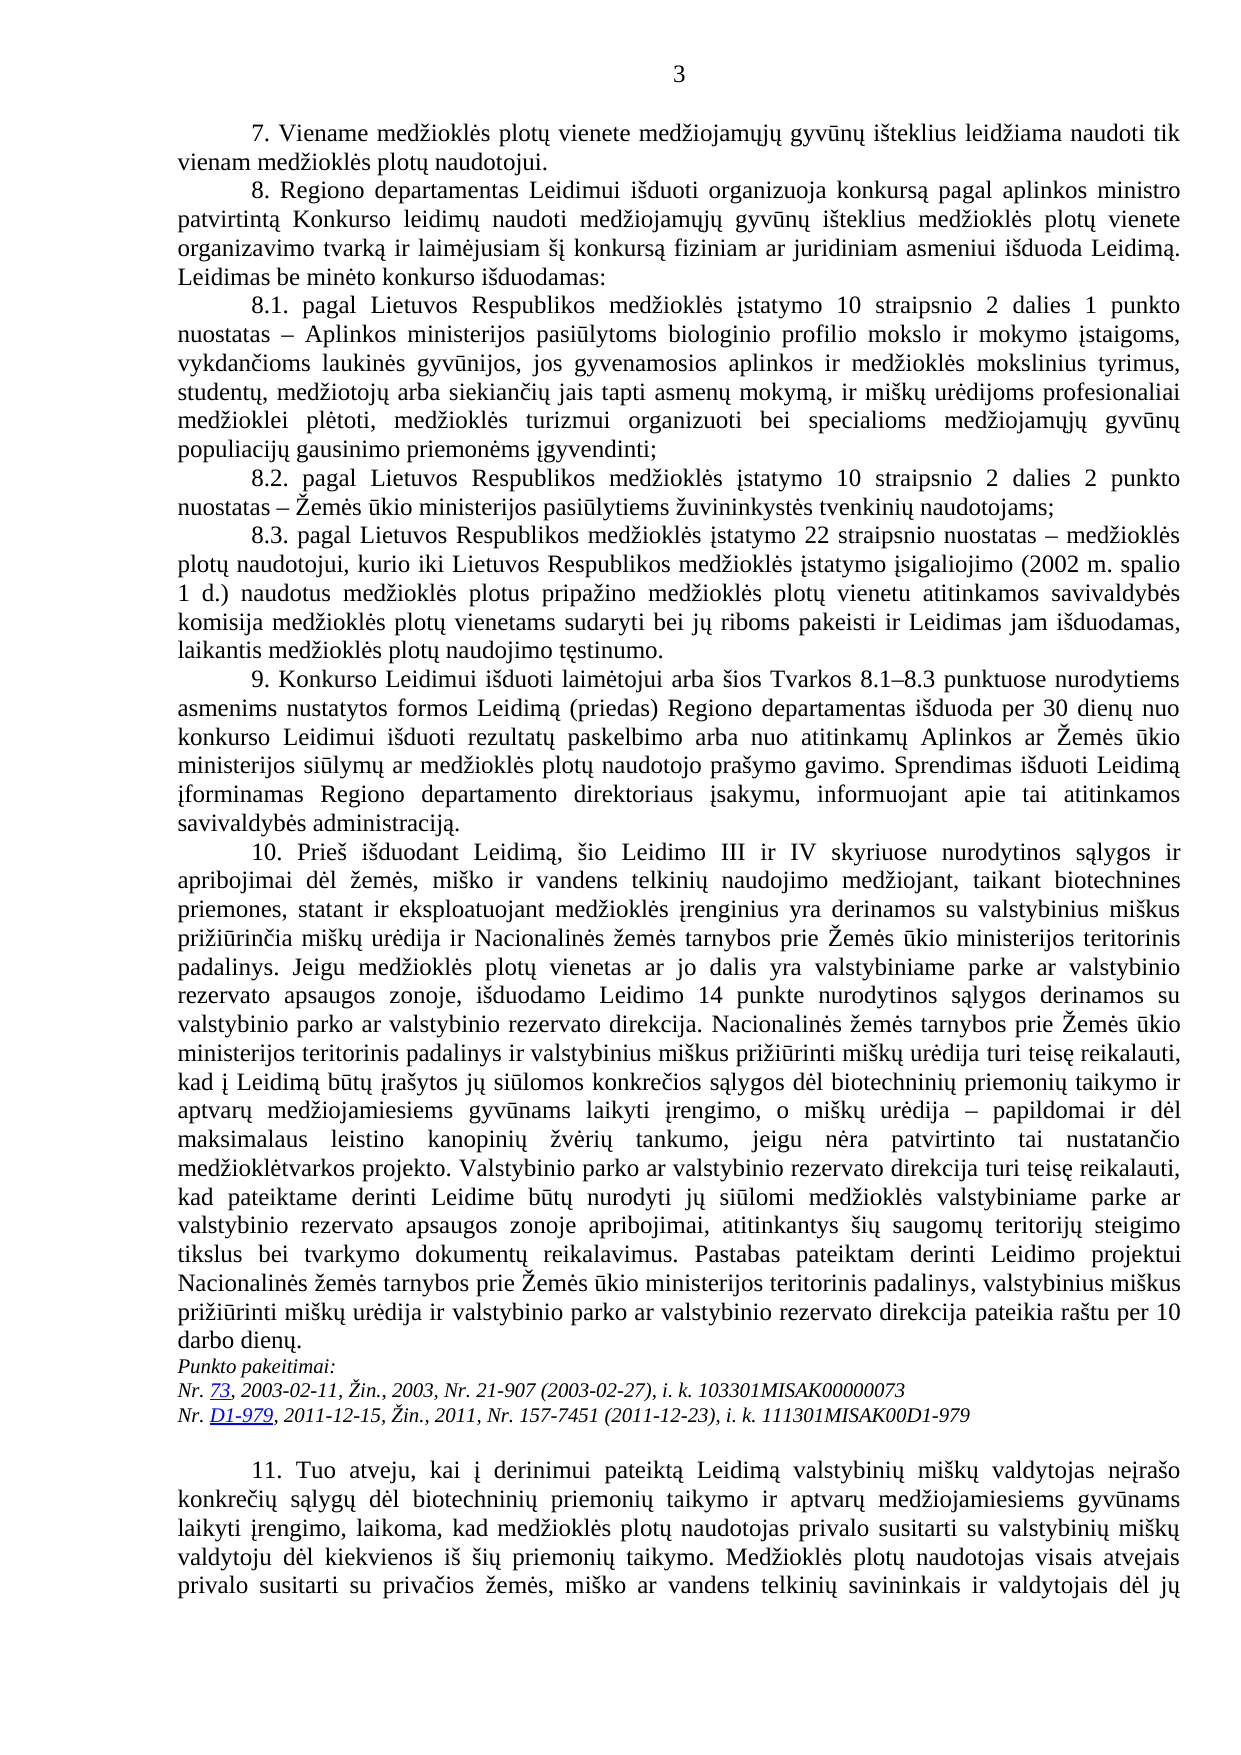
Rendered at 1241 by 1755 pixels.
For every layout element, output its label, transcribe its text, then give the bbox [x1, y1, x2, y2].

text 8.1. pagal Lietuvos Respublikos medžioklės įstatymo 10 straipsnio 2 dalies 1 punkto nuostatas – Aplinkos ministerijos pasiūlytoms biologinio profilio mokslo ir mokymo įstaigoms, vykdančioms laukinės gyvūnijos, jos gyvenamosios aplinkos ir medžioklės mokslinius tyrimus, studentų, medžiotojų arba siekiančių jais tapti asmenų mokymą, ir miškų urėdijoms profesionaliai medžioklei plėtoti, medžioklės turizmui organizuoti bei specialioms medžiojamųjų gyvūnų populiacijų gausinimo priemonėms įgyvendinti; [177, 291, 1181, 463]
text Nr. D1-979, 2011-12-15, Žin., 2011, Nr. 157-7451 (2011-12-23), i. k. 111301MISAK00D1-979 [177, 1402, 1181, 1427]
text Punkto pakeitimai: [177, 1354, 1181, 1378]
text 7. Viename medžioklės plotų vienete medžiojamųjų gyvūnų išteklius leidžiama naudoti tik vienam medžioklės plotų naudotojui. [177, 118, 1181, 176]
text 10. Prieš išduodant Leidimą, šio Leidimo III ir IV skyriuose nurodytinos sąlygos ir apribojimai dėl žemės, miško ir vandens telkinių naudojimo medžiojant, taikant biotechnines priemones, statant ir eksploatuojant medžioklės įrenginius yra derinamos su valstybinius miškus prižiūrinčia miškų urėdija ir Nacionalinės žemės tarnybos prie Žemės ūkio ministerijos teritorinis padalinys. Jeigu medžioklės plotų vienetas ar jo dalis yra valstybiniame parke ar valstybinio rezervato apsaugos zonoje, išduodamo Leidimo 14 punkte nurodytinos sąlygos derinamos su valstybinio parko ar valstybinio rezervato direkcija. Nacionalinės žemės tarnybos prie Žemės ūkio ministerijos teritorinis padalinys ir valstybinius miškus prižiūrinti miškų urėdija turi teisę reikalauti, kad į Leidimą būtų įrašytos jų siūlomos konkrečios sąlygos dėl biotechninių priemonių taikymo ir aptvarų medžiojamiesiems gyvūnams laikyti įrengimo, o miškų urėdija – papildomai ir dėl maksimalaus leistino kanopinių žvėrių tankumo, jeigu nėra patvirtinto tai nustatančio medžioklėtvarkos projekto. Valstybinio parko ar valstybinio rezervato direkcija turi teisę reikalauti, kad pateiktame derinti Leidime būtų nurodyti jų siūlomi medžioklės valstybiniame parke ar valstybinio rezervato apsaugos zonoje apribojimai, atitinkantys šių saugomų teritorijų steigimo tikslus bei tvarkymo dokumentų reikalavimus. Pastabas pateiktam derinti Leidimo projektui Nacionalinės žemės tarnybos prie Žemės ūkio ministerijos teritorinis padalinys, valstybinius miškus prižiūrinti miškų urėdija ir valstybinio parko ar valstybinio rezervato direkcija pateikia raštu per 10 darbo dienų. [177, 837, 1181, 1354]
text 8. Regiono departamentas Leidimui išduoti organizuoja konkursą pagal aplinkos ministro patvirtintą Konkurso leidimų naudoti medžiojamųjų gyvūnų išteklius medžioklės plotų vienete organizavimo tvarką ir laimėjusiam šį konkursą fiziniam ar juridiniam asmeniui išduoda Leidimą. Leidimas be minėto konkurso išduodamas: [177, 176, 1181, 291]
text 9. Konkurso Leidimui išduoti laimėtojui arba šios Tvarkos 8.1–8.3 punktuose nurodytiems asmenims nustatytos formos Leidimą (priedas) Regiono departamentas išduoda per 30 dienų nuo konkurso Leidimui išduoti rezultatų paskelbimo arba nuo atitinkamų Aplinkos ar Žemės ūkio ministerijos siūlymų ar medžioklės plotų naudotojo prašymo gavimo. Sprendimas išduoti Leidimą įforminamas Regiono departamento direktoriaus įsakymu, informuojant apie tai atitinkamos savivaldybės administraciją. [177, 664, 1181, 837]
text 11. Tuo atveju, kai į derinimui pateiktą Leidimą valstybinių miškų valdytojas neįrašo konkrečių sąlygų dėl biotechninių priemonių taikymo ir aptvarų medžiojamiesiems gyvūnams laikyti įrengimo, laikoma, kad medžioklės plotų naudotojas privalo susitarti su valstybinių miškų valdytoju dėl kiekvienos iš šių priemonių taikymo. Medžioklės plotų naudotojas visais atvejais privalo susitarti su privačios žemės, miško ar vandens telkinių savininkais ir valdytojais dėl jų [177, 1455, 1181, 1599]
text 8.2. pagal Lietuvos Respublikos medžioklės įstatymo 10 straipsnio 2 dalies 2 punkto nuostatas – Žemės ūkio ministerijos pasiūlytiems žuvininkystės tvenkinių naudotojams; [177, 463, 1181, 521]
text 8.3. pagal Lietuvos Respublikos medžioklės įstatymo 22 straipsnio nuostatas – medžioklės plotų naudotojui, kurio iki Lietuvos Respublikos medžioklės įstatymo įsigaliojimo (2002 m. spalio 1 d.) naudotus medžioklės plotus pripažino medžioklės plotų vienetu atitinkamos savivaldybės komisija medžioklės plotų vienetams sudaryti bei jų riboms pakeisti ir Leidimas jam išduodamas, laikantis medžioklės plotų naudojimo tęstinumo. [177, 521, 1181, 664]
text Nr. 73, 2003-02-11, Žin., 2003, Nr. 21-907 (2003-02-27), i. k. 103301MISAK00000073 [177, 1378, 1181, 1402]
